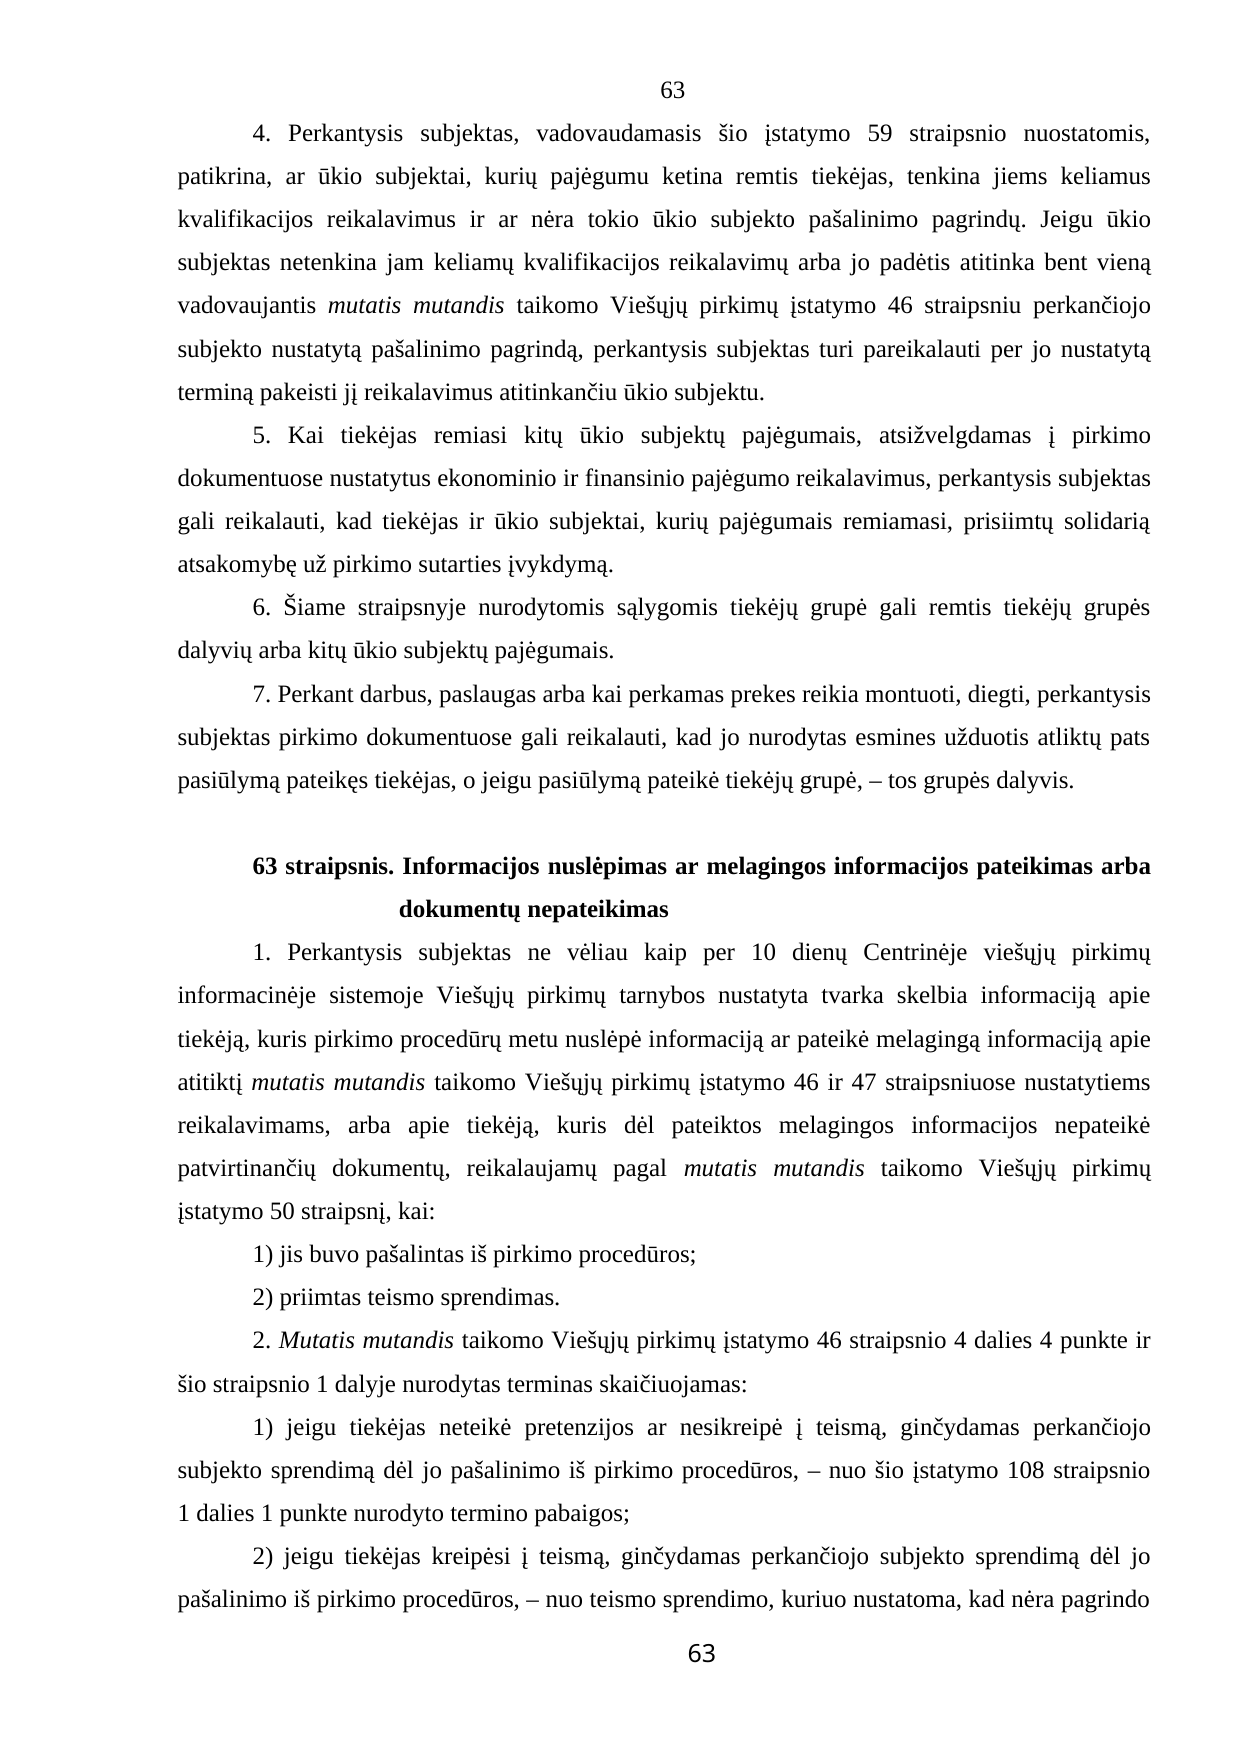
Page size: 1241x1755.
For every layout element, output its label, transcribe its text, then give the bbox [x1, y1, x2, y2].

text 7. Perkant darbus, paslaugas arba kai perkamas prekes reikia montuoti, diegti, perkantysis subjektas pirkimo dokumentuose gali reikalauti, kad jo nurodytas esmines užduotis atliktų pats pasiūlymą pateikęs tiekėjas, o jeigu pasiūlymą pateikė tiekėjų grupė, – tos grupės dalyvis. [177, 679, 1152, 794]
text 2) priimtas teismo sprendimas. [177, 1282, 1152, 1311]
text 4. Perkantysis subjektas, vadovaudamasis šio įstatymo 59 straipsnio nuostatomis, patikrina, ar ūkio subjektai, kurių pajėgumu ketina remtis tiekėjas, tenkina jiems keliamus kvalifikacijos reikalavimus ir ar nėra tokio ūkio subjekto pašalinimo pagrindų. Jeigu ūkio subjektas netenkina jam keliamų kvalifikacijos reikalavimų arba jo padėtis atitinka bent vieną vadovaujantis mutatis mutandis taikomo Viešųjų pirkimų įstatymo 46 straipsniu perkančiojo subjekto nustatytą pašalinimo pagrindą, perkantysis subjektas turi pareikalauti per jo nustatytą terminą pakeisti jį reikalavimus atitinkančiu ūkio subjektu. [177, 118, 1152, 406]
text 1. Perkantysis subjektas ne vėliau kaip per 10 dienų Centrinėje viešųjų pirkimų informacinėje sistemoje Viešųjų pirkimų tarnybos nustatyta tvarka skelbia informaciją apie tiekėją, kuris pirkimo procedūrų metu nuslėpė informaciją ar pateikė melagingą informaciją apie atitiktį mutatis mutandis taikomo Viešųjų pirkimų įstatymo 46 ir 47 straipsniuose nustatytiems reikalavimams, arba apie tiekėją, kuris dėl pateiktos melagingos informacijos nepateikė patvirtinančių dokumentų, reikalaujamų pagal mutatis mutandis taikomo Viešųjų pirkimų įstatymo 50 straipsnį, kai: [177, 937, 1152, 1225]
text 2) jeigu tiekėjas kreipėsi į teismą, ginčydamas perkančiojo subjekto sprendimą dėl jo pašalinimo iš pirkimo procedūros, – nuo teismo sprendimo, kuriuo nustatoma, kad nėra pagrindo [177, 1541, 1152, 1613]
text 1) jeigu tiekėjas neteikė pretenzijos ar nesikreipė į teismą, ginčydamas perkančiojo subjekto sprendimą dėl jo pašalinimo iš pirkimo procedūros, – nuo šio įstatymo 108 straipsnio 1 dalies 1 punkte nurodyto termino pabaigos; [177, 1412, 1152, 1527]
text 6. Šiame straipsnyje nurodytomis sąlygomis tiekėjų grupė gali remtis tiekėjų grupės dalyvių arba kitų ūkio subjektų pajėgumais. [177, 592, 1152, 664]
text 5. Kai tiekėjas remiasi kitų ūkio subjektų pajėgumais, atsižvelgdamas į pirkimo dokumentuose nustatytus ekonominio ir finansinio pajėgumo reikalavimus, perkantysis subjektas gali reikalauti, kad tiekėjas ir ūkio subjektai, kurių pajėgumais remiamasi, prisiimtų solidarią atsakomybę už pirkimo sutarties įvykdymą. [177, 420, 1152, 578]
text 1) jis buvo pašalintas iš pirkimo procedūros; [177, 1239, 1152, 1268]
text 63 straipsnis. Informacijos nuslėpimas ar melagingos informacijos pateikimas arba dokumentų nepateikimas [252, 851, 1152, 923]
text 2. Mutatis mutandis taikomo Viešųjų pirkimų įstatymo 46 straipsnio 4 dalies 4 punkte ir šio straipsnio 1 dalyje nurodytas terminas skaičiuojamas: [177, 1326, 1152, 1397]
